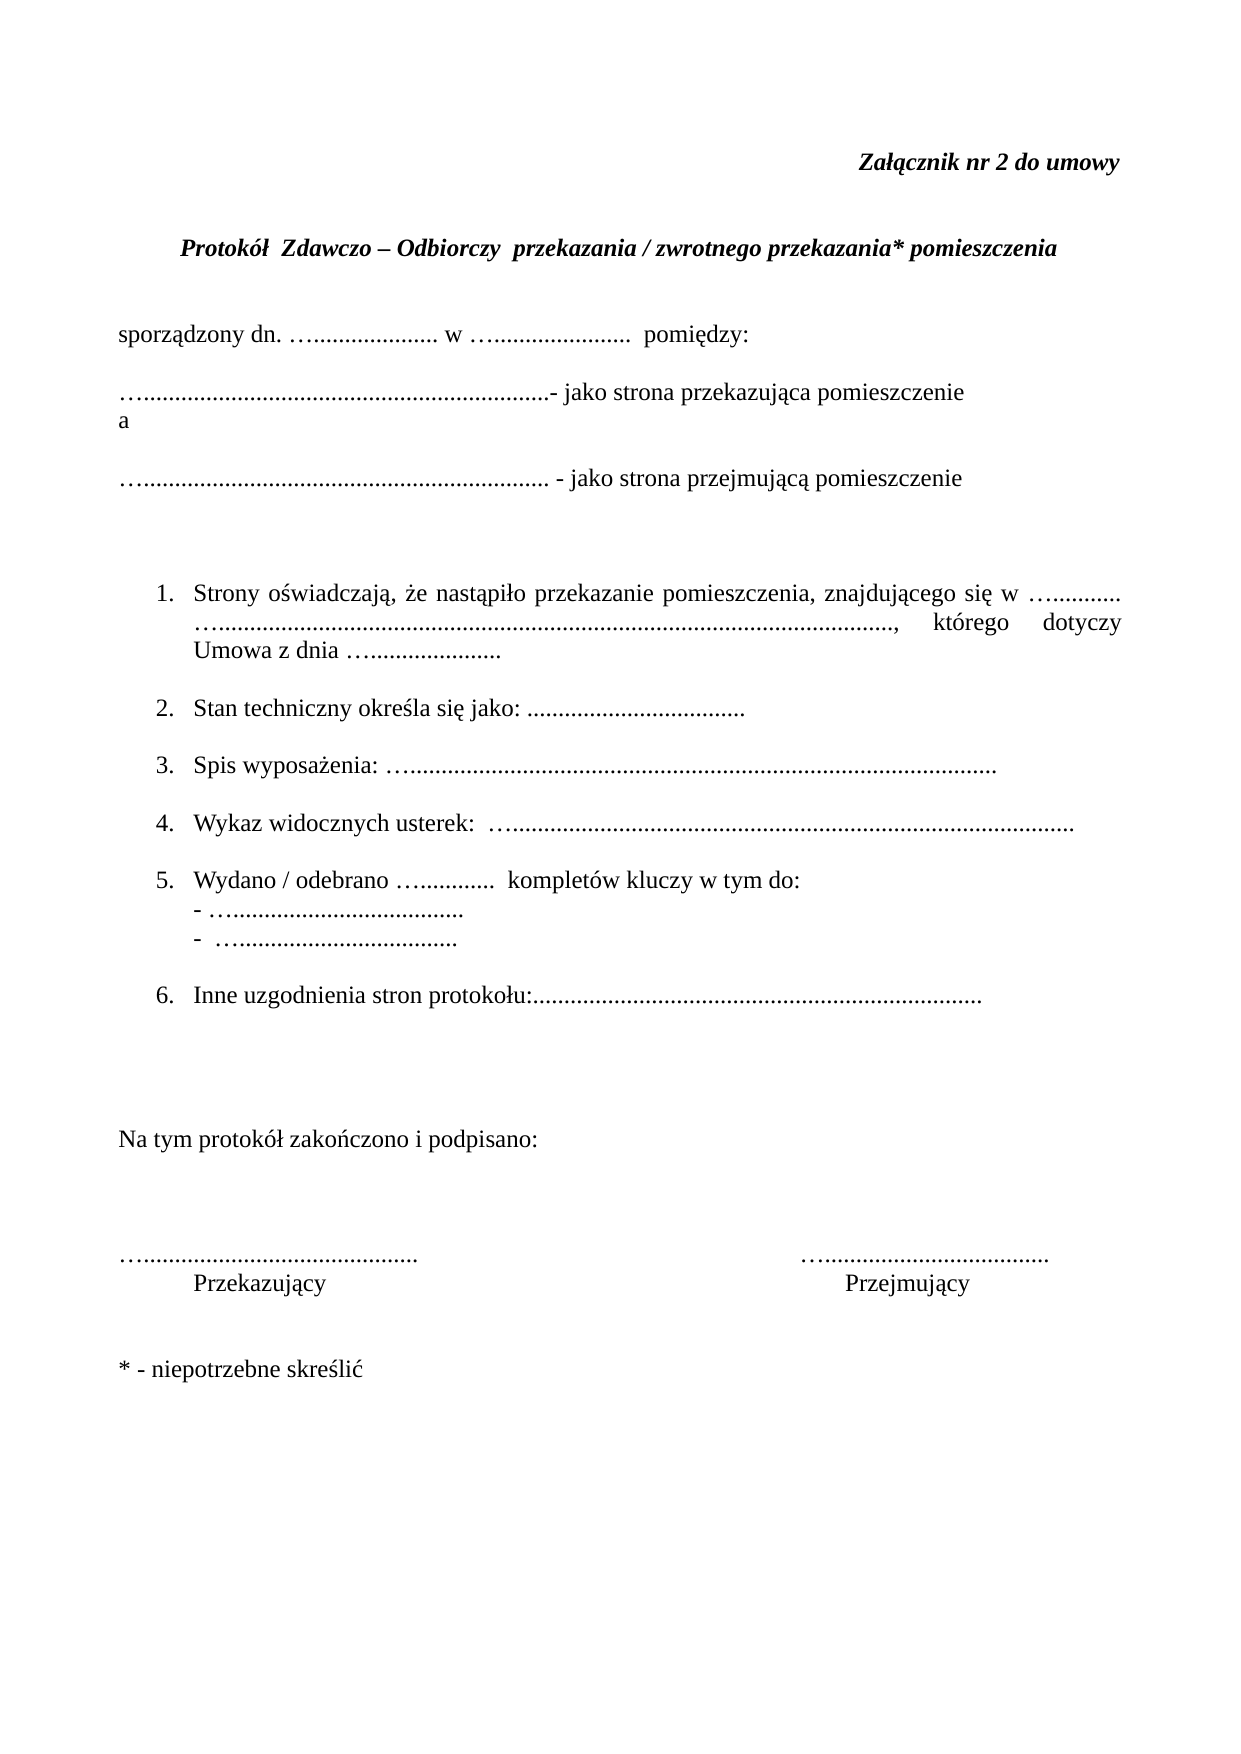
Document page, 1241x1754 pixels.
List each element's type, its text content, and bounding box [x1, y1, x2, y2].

list Wykaz widocznych usterek: ….......................................................................................... [156, 808, 1122, 837]
list Spis wyposażenia: ….............................................................................................. [156, 751, 1122, 779]
text …............................................ ….................................... [118, 1239, 1122, 1268]
text Przekazujący Przejmujący [118, 1268, 1122, 1297]
text Na tym protokół zakończono i podpisano: [118, 1124, 1122, 1153]
text * - niepotrzebne skreślić [118, 1354, 1122, 1383]
text a [118, 406, 1122, 434]
list Inne uzgodnienia stron protokołu:........................................................................ [156, 981, 1122, 1009]
text Protokół Zdawczo – Odbiorczy przekazania / zwrotnego przekazania* pomieszczenia [118, 233, 1122, 262]
list Wydano / odebrano …............ kompletów kluczy w tym do: [156, 866, 1122, 894]
text …................................................................. - jako strona przejmującą pomieszczenie [118, 463, 1122, 492]
text - …..................................... [193, 894, 1122, 923]
text sporządzony dn. ….................... w …...................... pomiędzy: [118, 319, 1122, 348]
text - …................................... [193, 923, 1122, 952]
text Załącznik nr 2 do umowy [118, 147, 1122, 176]
text ….................................................................- jako strona przekazująca pomieszczenie [118, 377, 1122, 406]
list Stan techniczny określa się jako: ................................... [156, 693, 1122, 722]
list Strony oświadczają, że nastąpiło przekazanie pomieszczenia, znajdującego się w …...........…............................................................................................................, którego dotyczy Umowa z dnia …..................... [156, 578, 1122, 664]
